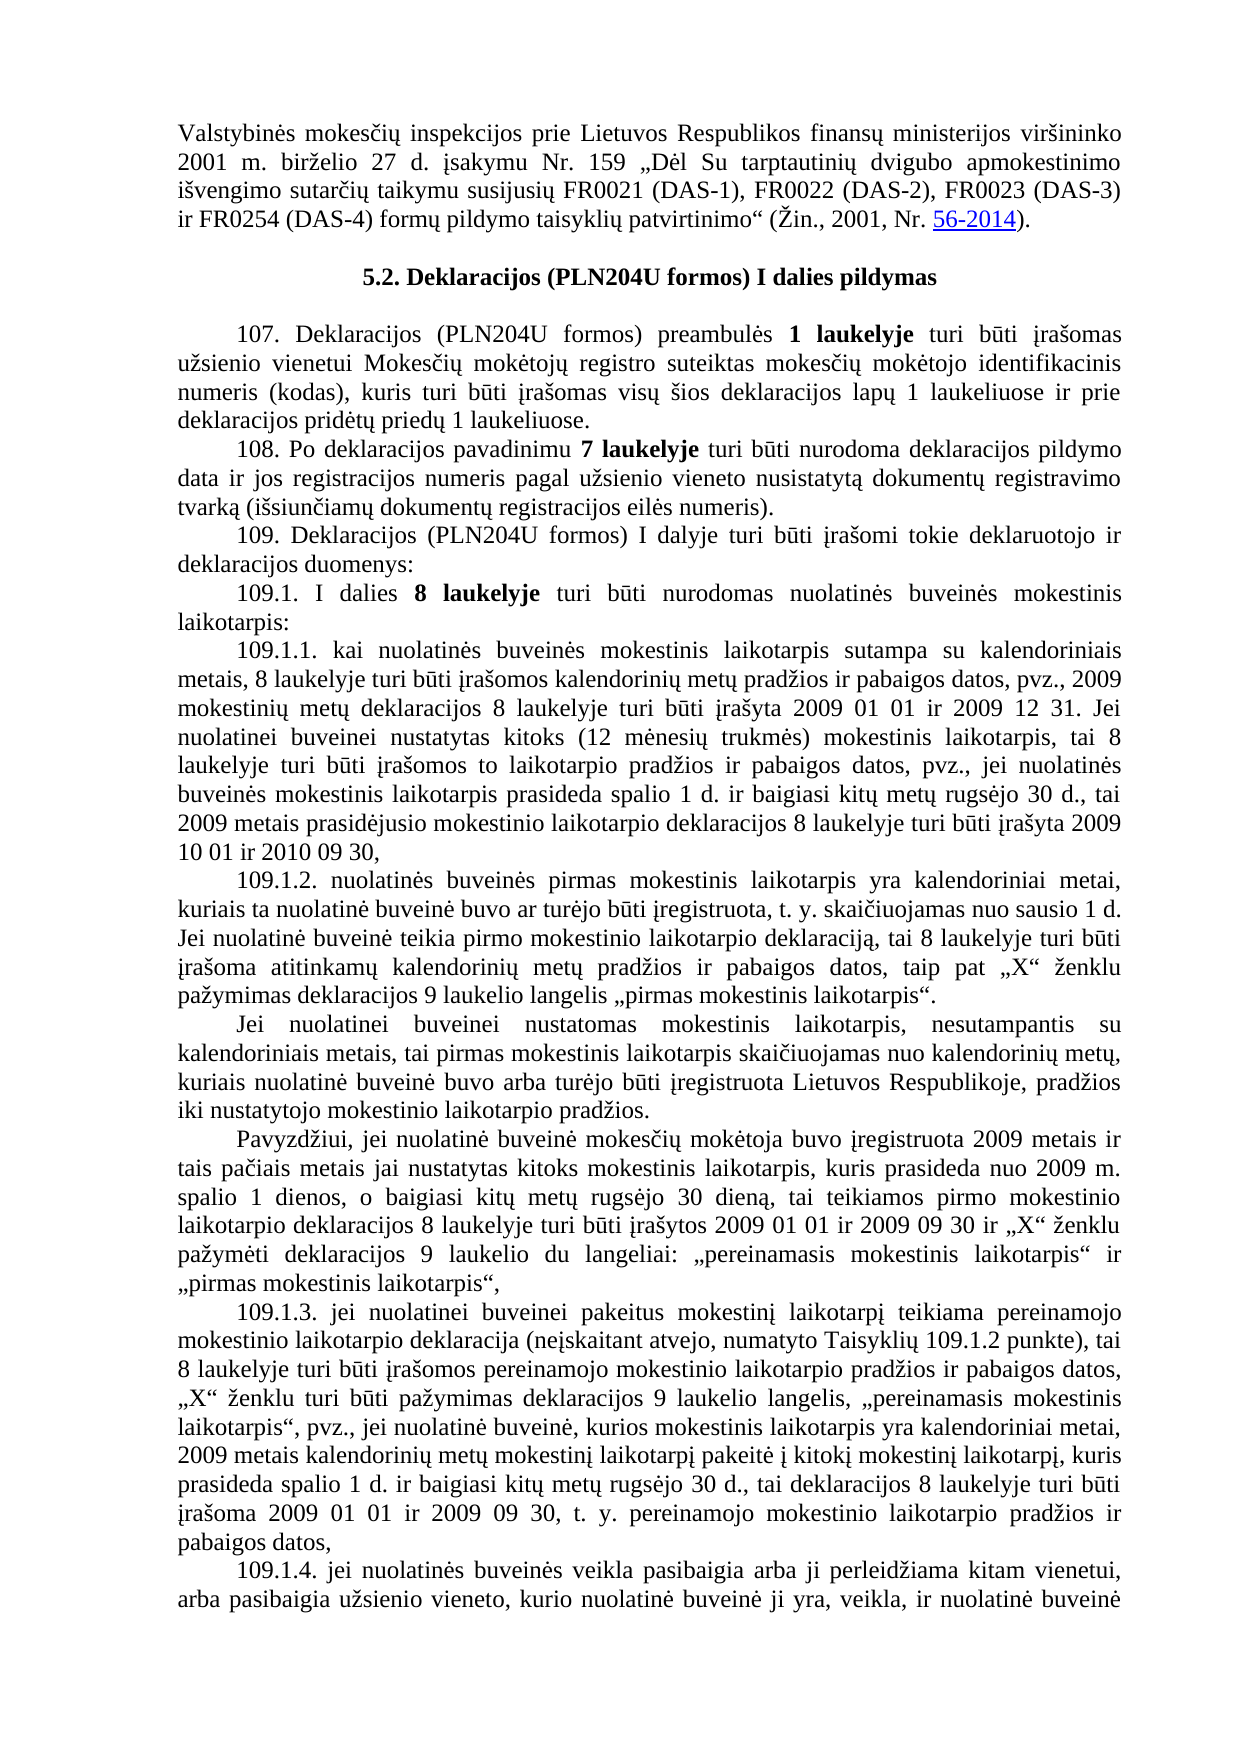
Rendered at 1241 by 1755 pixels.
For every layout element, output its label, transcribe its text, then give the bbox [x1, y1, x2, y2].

text 109.1. I dalies 8 laukelyje turi būti nurodomas nuolatinės buveinės mokestinis laikotarpis: [177, 578, 1122, 636]
text Jei nuolatinei buveinei nustatomas mokestinis laikotarpis, nesutampantis su kalendoriniais metais, tai pirmas mokestinis laikotarpis skaičiuojamas nuo kalendorinių metų, kuriais nuolatinė buveinė buvo arba turėjo būti įregistruota Lietuvos Respublikoje, pradžios iki nustatytojo mokestinio laikotarpio pradžios. [177, 1009, 1122, 1124]
text 109.1.4. jei nuolatinės buveinės veikla pasibaigia arba ji perleidžiama kitam vienetui, arba pasibaigia užsienio vieneto, kurio nuolatinė buveinė ji yra, veikla, ir nuolatinė buveinė [177, 1556, 1122, 1613]
text Valstybinės mokesčių inspekcijos prie Lietuvos Respublikos finansų ministerijos viršininko 2001 m. birželio 27 d. įsakymu Nr. 159 „Dėl Su tarptautinių dvigubo apmokestinimo išvengimo sutarčių taikymu susijusių FR0021 (DAS-1), FR0022 (DAS-2), FR0023 (DAS-3) ir FR0254 (DAS-4) formų pildymo taisyklių patvirtinimo“ (Žin., 2001, Nr. 56-2014). [177, 118, 1122, 233]
text 107. Deklaracijos (PLN204U formos) preambulės 1 laukelyje turi būti įrašomas užsienio vienetui Mokesčių mokėtojų registro suteiktas mokesčių mokėtojo identifikacinis numeris (kodas), kuris turi būti įrašomas visų šios deklaracijos lapų 1 laukeliuose ir prie deklaracijos pridėtų priedų 1 laukeliuose. [177, 319, 1122, 434]
text 109.1.3. jei nuolatinei buveinei pakeitus mokestinį laikotarpį teikiama pereinamojo mokestinio laikotarpio deklaracija (neįskaitant atvejo, numatyto Taisyklių 109.1.2 punkte), tai 8 laukelyje turi būti įrašomos pereinamojo mokestinio laikotarpio pradžios ir pabaigos datos, „X“ ženklu turi būti pažymimas deklaracijos 9 laukelio langelis, „pereinamasis mokestinis laikotarpis“, pvz., jei nuolatinė buveinė, kurios mokestinis laikotarpis yra kalendoriniai metai, 2009 metais kalendorinių metų mokestinį laikotarpį pakeitė į kitokį mokestinį laikotarpį, kuris prasideda spalio 1 d. ir baigiasi kitų metų rugsėjo 30 d., tai deklaracijos 8 laukelyje turi būti įrašoma 2009 01 01 ir 2009 09 30, t. y. pereinamojo mokestinio laikotarpio pradžios ir pabaigos datos, [177, 1297, 1122, 1556]
text 109.1.1. kai nuolatinės buveinės mokestinis laikotarpis sutampa su kalendoriniais metais, 8 laukelyje turi būti įrašomos kalendorinių metų pradžios ir pabaigos datos, pvz., 2009 mokestinių metų deklaracijos 8 laukelyje turi būti įrašyta 2009 01 01 ir 2009 12 31. Jei nuolatinei buveinei nustatytas kitoks (12 mėnesių trukmės) mokestinis laikotarpis, tai 8 laukelyje turi būti įrašomos to laikotarpio pradžios ir pabaigos datos, pvz., jei nuolatinės buveinės mokestinis laikotarpis prasideda spalio 1 d. ir baigiasi kitų metų rugsėjo 30 d., tai 2009 metais prasidėjusio mokestinio laikotarpio deklaracijos 8 laukelyje turi būti įrašyta 2009 10 01 ir 2010 09 30, [177, 636, 1122, 866]
text 5.2. Deklaracijos (PLN204U formos) I dalies pildymas [177, 262, 1122, 291]
text Pavyzdžiui, jei nuolatinė buveinė mokesčių mokėtoja buvo įregistruota 2009 metais ir tais pačiais metais jai nustatytas kitoks mokestinis laikotarpis, kuris prasideda nuo 2009 m. spalio 1 dienos, o baigiasi kitų metų rugsėjo 30 dieną, tai teikiamos pirmo mokestinio laikotarpio deklaracijos 8 laukelyje turi būti įrašytos 2009 01 01 ir 2009 09 30 ir „X“ ženklu pažymėti deklaracijos 9 laukelio du langeliai: „pereinamasis mokestinis laikotarpis“ ir „pirmas mokestinis laikotarpis“, [177, 1124, 1122, 1297]
text 109. Deklaracijos (PLN204U formos) I dalyje turi būti įrašomi tokie deklaruotojo ir deklaracijos duomenys: [177, 521, 1122, 578]
text 109.1.2. nuolatinės buveinės pirmas mokestinis laikotarpis yra kalendoriniai metai, kuriais ta nuolatinė buveinė buvo ar turėjo būti įregistruota, t. y. skaičiuojamas nuo sausio 1 d. Jei nuolatinė buveinė teikia pirmo mokestinio laikotarpio deklaraciją, tai 8 laukelyje turi būti įrašoma atitinkamų kalendorinių metų pradžios ir pabaigos datos, taip pat „X“ ženklu pažymimas deklaracijos 9 laukelio langelis „pirmas mokestinis laikotarpis“. [177, 866, 1122, 1009]
text 108. Po deklaracijos pavadinimu 7 laukelyje turi būti nurodoma deklaracijos pildymo data ir jos registracijos numeris pagal užsienio vieneto nusistatytą dokumentų registravimo tvarką (išsiunčiamų dokumentų registracijos eilės numeris). [177, 434, 1122, 521]
